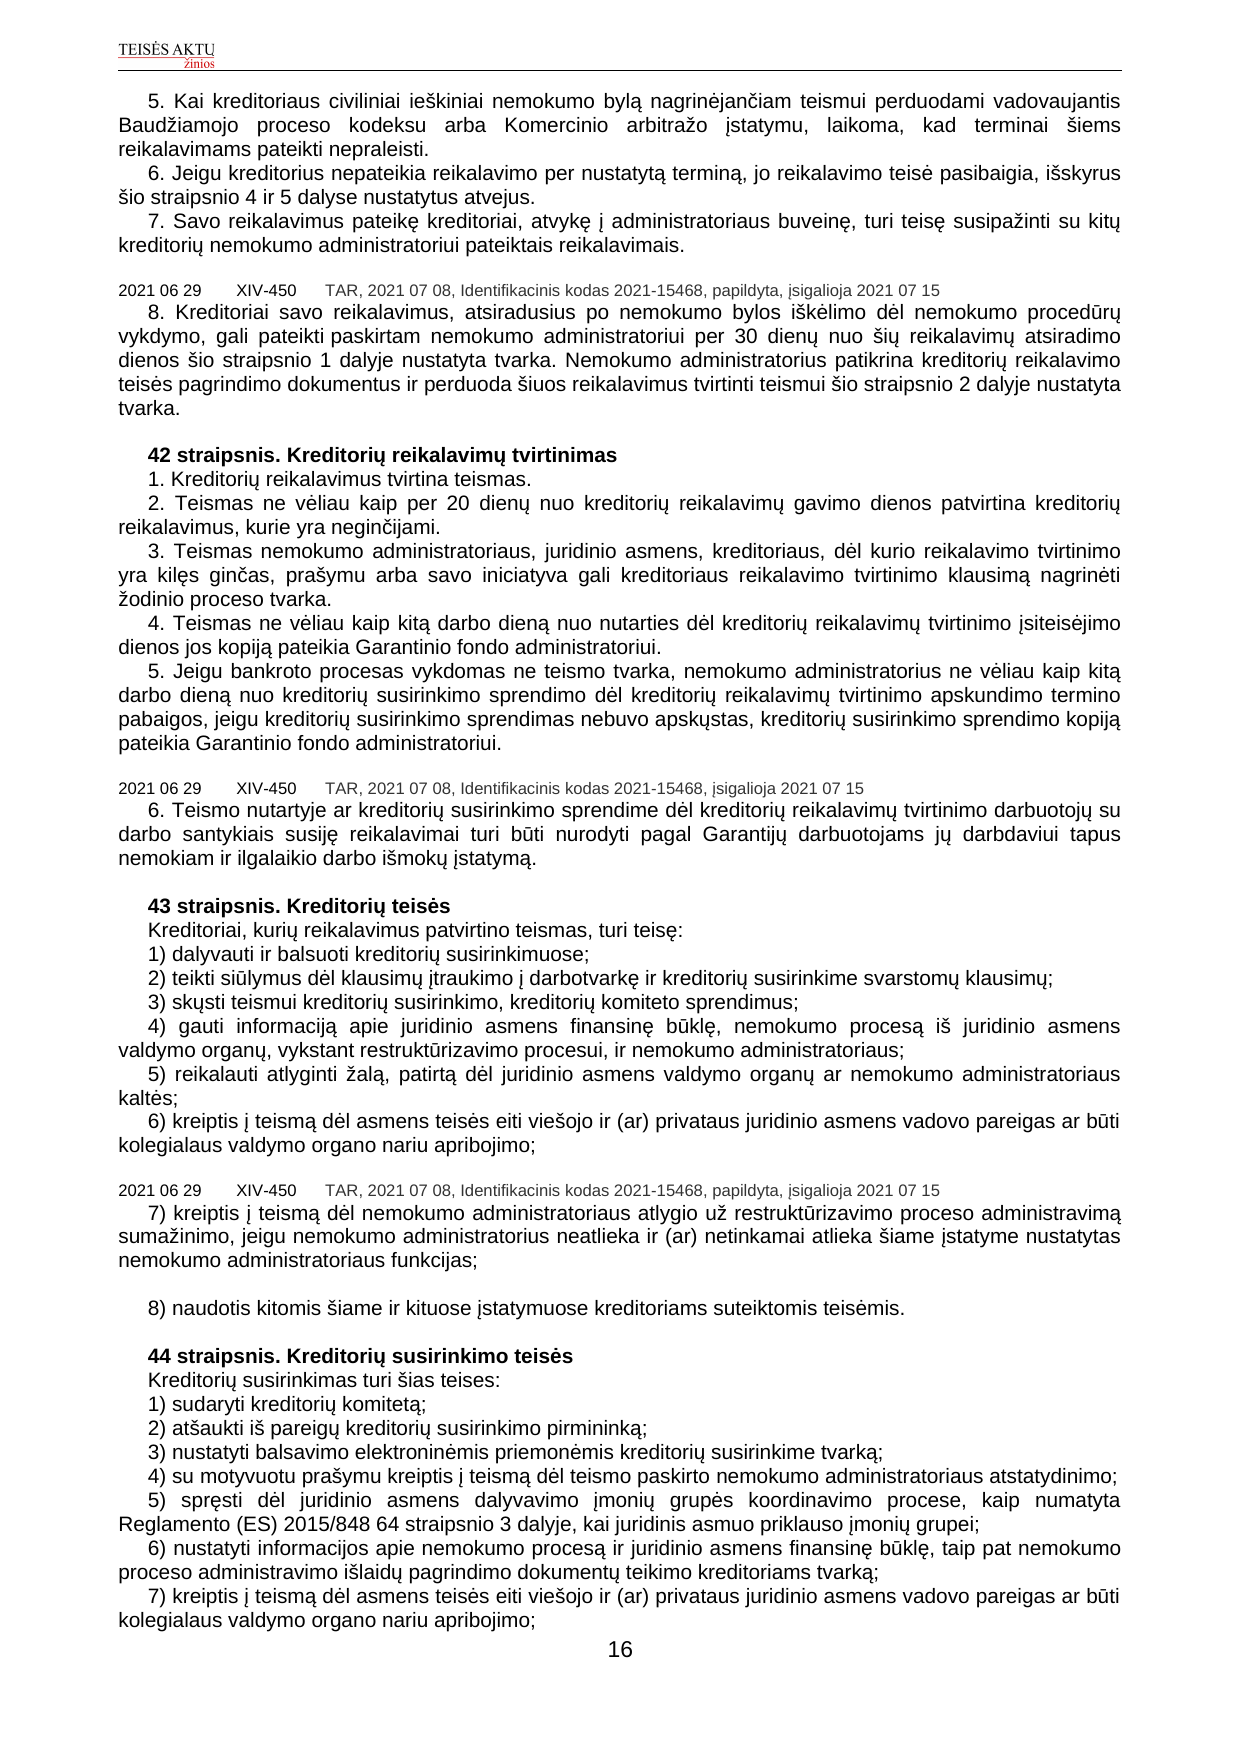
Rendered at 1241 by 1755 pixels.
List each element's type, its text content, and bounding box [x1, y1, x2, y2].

text Kreditoriai, kurių reikalavimus patvirtino teismas, turi teisę: [118, 918, 1122, 942]
text 1) dalyvauti ir balsuoti kreditorių susirinkimuose; [118, 942, 1122, 966]
text 1. Kreditorių reikalavimus tvirtina teismas. [118, 467, 1122, 491]
text 8) naudotis kitomis šiame ir kituose įstatymuose kreditoriams suteiktomis teisėmis. [118, 1296, 1122, 1320]
text 42 straipsnis. Kreditorių reikalavimų tvirtinimas [118, 443, 1122, 467]
text 3) skųsti teismui kreditorių susirinkimo, kreditorių komiteto sprendimus; [118, 989, 1122, 1013]
text 5. Jeigu bankroto procesas vykdomas ne teismo tvarka, nemokumo administratorius ne vėliau kaip kitą darbo dieną nuo kreditorių susirinkimo sprendimo dėl kreditorių reikalavimų tvirtinimo apskundimo termino pabaigos, jeigu kreditorių susirinkimo sprendimas nebuvo apskųstas, kreditorių susirinkimo sprendimo kopiją pateikia Garantinio fondo administratoriui. [118, 659, 1122, 755]
text 5. Kai kreditoriaus civiliniai ieškiniai nemokumo bylą nagrinėjančiam teismui perduodami vadovaujantis Baudžiamojo proceso kodeksu arba Komercinio arbitražo įstatymu, laikoma, kad terminai šiems reikalavimams pateikti nepraleisti. [118, 89, 1122, 161]
text 6. Teismo nutartyje ar kreditorių susirinkimo sprendime dėl kreditorių reikalavimų tvirtinimo darbuotojų su darbo santykiais susiję reikalavimai turi būti nurodyti pagal Garantijų darbuotojams jų darbdaviui tapus nemokiam ir ilgalaikio darbo išmokų įstatymą. [118, 798, 1122, 870]
text 1) sudaryti kreditorių komitetą; [118, 1392, 1122, 1416]
text 5) reikalauti atlyginti žalą, patirtą dėl juridinio asmens valdymo organų ar nemokumo administratoriaus kaltės; [118, 1061, 1122, 1109]
text 44 straipsnis. Kreditorių susirinkimo teisės [118, 1344, 1122, 1368]
text 4. Teismas ne vėliau kaip kitą darbo dieną nuo nutarties dėl kreditorių reikalavimų tvirtinimo įsiteisėjimo dienos jos kopiją pateikia Garantinio fondo administratoriui. [118, 611, 1122, 659]
text 2) atšaukti iš pareigų kreditorių susirinkimo pirmininką; [118, 1416, 1122, 1440]
text 5) spręsti dėl juridinio asmens dalyvavimo įmonių grupės koordinavimo procese, kaip numatyta Reglamento (ES) 2015/848 64 straipsnio 3 dalyje, kai juridinis asmuo priklauso įmonių grupei; [118, 1488, 1122, 1536]
text 4) su motyvuotu prašymu kreiptis į teismą dėl teismo paskirto nemokumo administratoriaus atstatydinimo; [118, 1464, 1122, 1488]
text 3) nustatyti balsavimo elektroninėmis priemonėmis kreditorių susirinkime tvarką; [118, 1440, 1122, 1464]
text 2) teikti siūlymus dėl klausimų įtraukimo į darbotvarkę ir kreditorių susirinkime svarstomų klausimų; [118, 966, 1122, 989]
text 7) kreiptis į teismą dėl asmens teisės eiti viešojo ir (ar) privataus juridinio asmens vadovo pareigas ar būti kolegialaus valdymo organo nariu apribojimo; [118, 1584, 1122, 1632]
text 8. Kreditoriai savo reikalavimus, atsiradusius po nemokumo bylos iškėlimo dėl nemokumo procedūrų vykdymo, gali pateikti paskirtam nemokumo administratoriui per 30 dienų nuo šių reikalavimų atsiradimo dienos šio straipsnio 1 dalyje nustatyta tvarka. Nemokumo administratorius patikrina kreditorių reikalavimo teisės pagrindimo dokumentus ir perduoda šiuos reikalavimus tvirtinti teismui šio straipsnio 2 dalyje nustatyta tvarka. [118, 299, 1122, 419]
text 4) gauti informaciją apie juridinio asmens finansinę būklę, nemokumo procesą iš juridinio asmens valdymo organų, vykstant restruktūrizavimo procesui, ir nemokumo administratoriaus; [118, 1013, 1122, 1061]
text 2021 06 29 XIV-450 TAR, 2021 07 08, Identifikacinis kodas 2021-15468, papildyta, įsigalioja 2021 07 15 [118, 1181, 1122, 1200]
text 2. Teismas ne vėliau kaip per 20 dienų nuo kreditorių reikalavimų gavimo dienos patvirtina kreditorių reikalavimus, kurie yra neginčijami. [118, 491, 1122, 539]
text 2021 06 29 XIV-450 TAR, 2021 07 08, Identifikacinis kodas 2021-15468, įsigalioja 2021 07 15 [118, 779, 1122, 798]
text 7. Savo reikalavimus pateikę kreditoriai, atvykę į administratoriaus buveinę, turi teisę susipažinti su kitų kreditorių nemokumo administratoriui pateiktais reikalavimais. [118, 208, 1122, 256]
text Kreditorių susirinkimas turi šias teises: [118, 1368, 1122, 1392]
text 6) nustatyti informacijos apie nemokumo procesą ir juridinio asmens finansinę būklę, taip pat nemokumo proceso administravimo išlaidų pagrindimo dokumentų teikimo kreditoriams tvarką; [118, 1536, 1122, 1584]
text 3. Teismas nemokumo administratoriaus, juridinio asmens, kreditoriaus, dėl kurio reikalavimo tvirtinimo yra kilęs ginčas, prašymu arba savo iniciatyva gali kreditoriaus reikalavimo tvirtinimo klausimą nagrinėti žodinio proceso tvarka. [118, 539, 1122, 611]
text 6) kreiptis į teismą dėl asmens teisės eiti viešojo ir (ar) privataus juridinio asmens vadovo pareigas ar būti kolegialaus valdymo organo nariu apribojimo; [118, 1109, 1122, 1157]
text 43 straipsnis. Kreditorių teisės [118, 894, 1122, 918]
text 6. Jeigu kreditorius nepateikia reikalavimo per nustatytą terminą, jo reikalavimo teisė pasibaigia, išskyrus šio straipsnio 4 ir 5 dalyse nustatytus atvejus. [118, 161, 1122, 208]
text 2021 06 29 XIV-450 TAR, 2021 07 08, Identifikacinis kodas 2021-15468, papildyta, įsigalioja 2021 07 15 [118, 280, 1122, 299]
text 7) kreiptis į teismą dėl nemokumo administratoriaus atlygio už restruktūrizavimo proceso administravimą sumažinimo, jeigu nemokumo administratorius neatlieka ir (ar) netinkamai atlieka šiame įstatyme nustatytas nemokumo administratoriaus funkcijas; [118, 1200, 1122, 1272]
